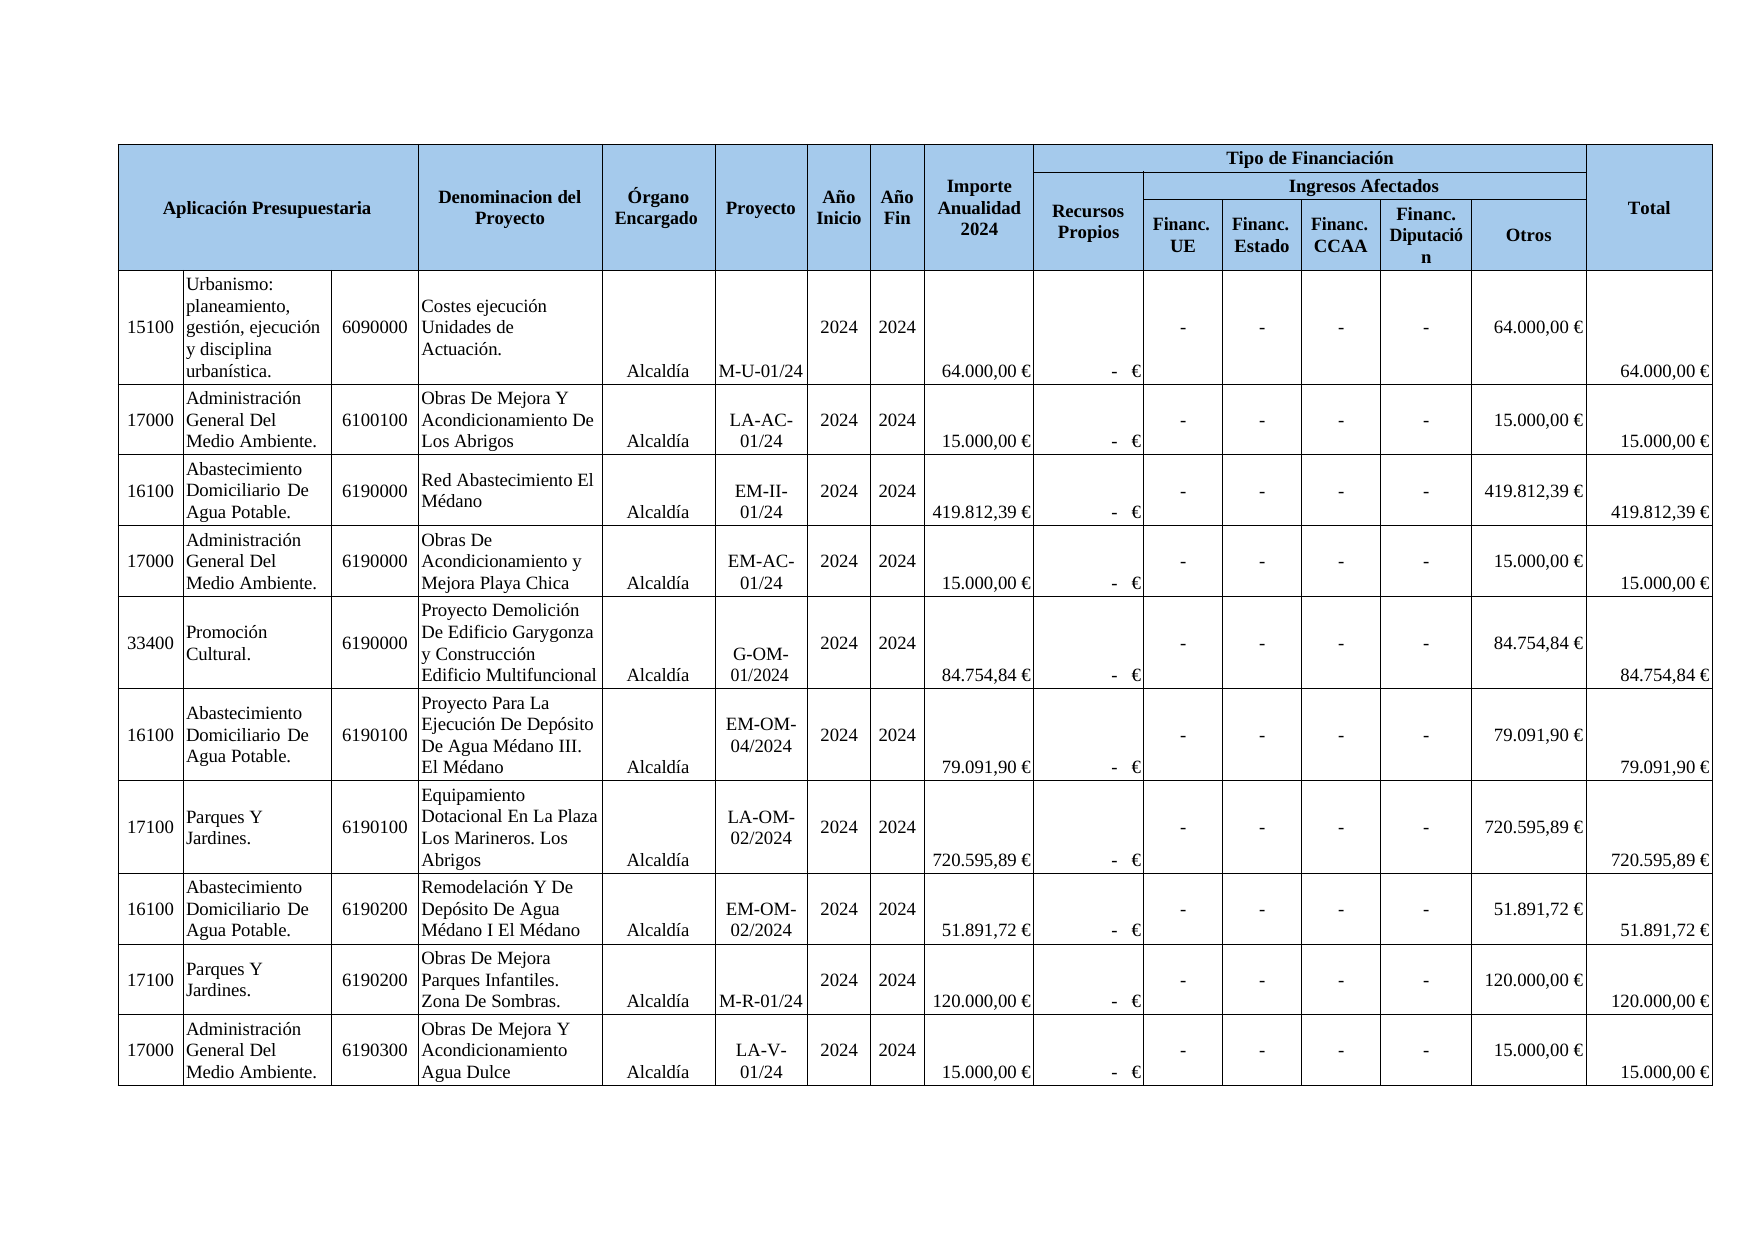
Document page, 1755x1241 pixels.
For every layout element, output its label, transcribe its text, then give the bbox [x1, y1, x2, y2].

table_cell 2024 [808, 945, 870, 1014]
table_cell - [1223, 526, 1301, 596]
table_cell Alcaldía [603, 689, 715, 780]
table_cell - [1144, 271, 1222, 384]
table_cell Alcaldía [603, 455, 715, 525]
table_cell Financ. UE [1144, 200, 1222, 270]
table_cell Parques Y Jardines. [184, 781, 331, 873]
table_cell 120.000,00 € [1472, 945, 1586, 1014]
table_cell 15.000,00 € [925, 1015, 1033, 1085]
table_cell EM-OM- 02/2024 [716, 874, 807, 943]
table_header Total [1587, 145, 1712, 270]
table_cell Alcaldía [603, 526, 715, 596]
table_cell Alcaldía [603, 597, 715, 688]
table_cell 33400 [119, 597, 183, 688]
table_cell 51.891,72 € [1472, 874, 1586, 943]
table_cell Alcaldía [603, 271, 715, 384]
table_cell Recursos Propios [1034, 173, 1143, 270]
table_cell - [1381, 526, 1471, 596]
table_cell 6190000 [332, 526, 418, 596]
table_cell Financ. Estado [1223, 200, 1301, 270]
table_cell Obras De Mejora Y Acondicionamiento Agua Dulce [419, 1015, 602, 1085]
table_cell M-U-01/24 [716, 271, 807, 384]
table_cell 15100 [119, 271, 183, 384]
table_cell Remodelación Y De Depósito De Agua Médano I El Médano [419, 874, 602, 943]
table_cell 16100 [119, 455, 183, 525]
table_cell Promoción Cultural. [184, 597, 331, 688]
table_cell 6190300 [332, 1015, 418, 1085]
table_cell - [1302, 271, 1380, 384]
table_cell 2024 [871, 781, 924, 873]
table_cell 16100 [119, 689, 183, 780]
table_cell - [1144, 385, 1222, 454]
table_cell Urbanismo: planeamiento, gestión, ejecución y disciplina urbanística. [184, 271, 331, 384]
table_cell - [1223, 945, 1301, 1014]
table_cell - [1302, 689, 1380, 780]
table_cell 6190000 [332, 597, 418, 688]
table_cell - € [1034, 1015, 1143, 1085]
table_cell Administración General Del Medio Ambiente. [184, 526, 331, 596]
table_cell Otros [1472, 200, 1586, 270]
table_cell 2024 [871, 271, 924, 384]
table_cell 419.812,39 € [925, 455, 1033, 525]
table_cell 2024 [808, 455, 870, 525]
table_cell Red Abastecimiento El Médano [419, 455, 602, 525]
table_cell 51.891,72 € [1587, 874, 1712, 943]
table_cell 6190000 [332, 455, 418, 525]
table_cell Alcaldía [603, 945, 715, 1014]
table_cell 17000 [119, 1015, 183, 1085]
table_cell Alcaldía [603, 781, 715, 873]
table_cell 64.000,00 € [1472, 271, 1586, 384]
table_cell Abastecimiento Domiciliario De Agua Potable. [184, 689, 331, 780]
table_cell 17100 [119, 781, 183, 873]
table_cell 2024 [808, 526, 870, 596]
table_cell Ingresos Afectados [1144, 173, 1586, 199]
table_cell 15.000,00 € [1472, 1015, 1586, 1085]
table_cell - € [1034, 945, 1143, 1014]
table_cell - [1144, 526, 1222, 596]
table_cell - [1302, 781, 1380, 873]
table_cell - [1381, 689, 1471, 780]
table_cell 15.000,00 € [1472, 526, 1586, 596]
table_cell - [1144, 874, 1222, 943]
table_cell 17100 [119, 945, 183, 1014]
table_cell - [1302, 597, 1380, 688]
table_cell 79.091,90 € [925, 689, 1033, 780]
table_cell - [1381, 945, 1471, 1014]
table_cell 6190100 [332, 689, 418, 780]
table_cell 2024 [871, 1015, 924, 1085]
table_cell 2024 [808, 597, 870, 688]
table_cell - [1302, 1015, 1380, 1085]
table_cell - [1381, 1015, 1471, 1085]
table_header Tipo de Financiación [1034, 145, 1586, 171]
table_cell Administración General Del Medio Ambiente. [184, 385, 331, 454]
table_header Proyecto [716, 145, 807, 270]
table_cell Financ. CCAA [1302, 200, 1380, 270]
table_cell 15.000,00 € [925, 385, 1033, 454]
table_cell 2024 [808, 689, 870, 780]
table_cell - [1144, 455, 1222, 525]
table_cell 2024 [871, 455, 924, 525]
table_cell 16100 [119, 874, 183, 943]
table_cell - € [1034, 597, 1143, 688]
table_cell EM-II- 01/24 [716, 455, 807, 525]
table_cell - € [1034, 689, 1143, 780]
table_cell 64.000,00 € [925, 271, 1033, 384]
table_cell - [1302, 385, 1380, 454]
table_cell 2024 [808, 874, 870, 943]
table_cell 79.091,90 € [1587, 689, 1712, 780]
table_header Denominacion del Proyecto [419, 145, 602, 270]
table_cell - [1223, 597, 1301, 688]
table_cell - [1302, 455, 1380, 525]
table_cell - € [1034, 874, 1143, 943]
table_cell - € [1034, 455, 1143, 525]
table_cell 64.000,00 € [1587, 271, 1712, 384]
table_cell 720.595,89 € [925, 781, 1033, 873]
table_cell - € [1034, 526, 1143, 596]
table_cell - [1302, 874, 1380, 943]
table_cell Abastecimiento Domiciliario De Agua Potable. [184, 874, 331, 943]
table_cell 15.000,00 € [1472, 385, 1586, 454]
table_cell 51.891,72 € [925, 874, 1033, 943]
table_cell 419.812,39 € [1587, 455, 1712, 525]
table_cell Financ. Diputació n [1381, 200, 1471, 270]
table_cell - € [1034, 385, 1143, 454]
table_cell Proyecto Para La Ejecución De Depósito De Agua Médano III. El Médano [419, 689, 602, 780]
table_cell Alcaldía [603, 1015, 715, 1085]
table_cell 419.812,39 € [1472, 455, 1586, 525]
table_cell - [1144, 689, 1222, 780]
table_cell Costes ejecución Unidades de Actuación. [419, 271, 602, 384]
table_cell - [1223, 689, 1301, 780]
table_cell 6190200 [332, 945, 418, 1014]
table_header Órgano Encargado [603, 145, 715, 270]
table_cell Obras De Acondicionamiento y Mejora Playa Chica [419, 526, 602, 596]
table_cell Proyecto Demolición De Edificio Garygonza y Construcción Edificio Multifuncional [419, 597, 602, 688]
table_cell 15.000,00 € [1587, 526, 1712, 596]
table_cell 2024 [808, 271, 870, 384]
table_cell 2024 [808, 781, 870, 873]
table_cell - [1381, 874, 1471, 943]
table_cell 2024 [871, 597, 924, 688]
table_header Aplicación Presupuestaria [119, 145, 418, 270]
table_cell 2024 [871, 689, 924, 780]
table_cell LA-AC- 01/24 [716, 385, 807, 454]
table_cell Alcaldía [603, 385, 715, 454]
table_cell - € [1034, 271, 1143, 384]
table_cell 84.754,84 € [925, 597, 1033, 688]
table_cell 6100100 [332, 385, 418, 454]
table_cell 84.754,84 € [1587, 597, 1712, 688]
table_cell - [1144, 1015, 1222, 1085]
table_cell - [1223, 455, 1301, 525]
table_cell 6090000 [332, 271, 418, 384]
table_cell Obras De Mejora Parques Infantiles. Zona De Sombras. [419, 945, 602, 1014]
table_cell 2024 [808, 385, 870, 454]
table_cell - [1381, 781, 1471, 873]
table_cell 15.000,00 € [1587, 1015, 1712, 1085]
table_cell Alcaldía [603, 874, 715, 943]
table_header Año Fin [871, 145, 924, 270]
table_cell M-R-01/24 [716, 945, 807, 1014]
table_cell - [1381, 385, 1471, 454]
table_cell 6190200 [332, 874, 418, 943]
table_cell - [1144, 945, 1222, 1014]
table_cell - [1223, 781, 1301, 873]
table_cell Parques Y Jardines. [184, 945, 331, 1014]
table_header Año Inicio [808, 145, 870, 270]
table_cell LA-OM- 02/2024 [716, 781, 807, 873]
table_cell 120.000,00 € [925, 945, 1033, 1014]
table_cell 15.000,00 € [1587, 385, 1712, 454]
table_cell 17000 [119, 526, 183, 596]
table_cell - [1223, 271, 1301, 384]
table_cell Administración General Del Medio Ambiente. [184, 1015, 331, 1085]
table_cell 720.595,89 € [1472, 781, 1586, 873]
table_cell 17000 [119, 385, 183, 454]
table_cell 15.000,00 € [925, 526, 1033, 596]
table_cell 2024 [871, 874, 924, 943]
table_cell LA-V- 01/24 [716, 1015, 807, 1085]
table_cell - [1381, 271, 1471, 384]
table_cell G-OM- 01/2024 [716, 597, 807, 688]
table_cell - [1223, 874, 1301, 943]
table_cell 6190100 [332, 781, 418, 873]
table_header Importe Anualidad 2024 [925, 145, 1033, 270]
table_cell 2024 [871, 385, 924, 454]
table_cell EM-AC- 01/24 [716, 526, 807, 596]
table_cell - [1302, 526, 1380, 596]
table_cell 120.000,00 € [1587, 945, 1712, 1014]
table_cell - [1381, 455, 1471, 525]
table_cell - € [1034, 781, 1143, 873]
table_cell Obras De Mejora Y Acondicionamiento De Los Abrigos [419, 385, 602, 454]
table_cell 720.595,89 € [1587, 781, 1712, 873]
table_cell - [1144, 781, 1222, 873]
table_cell 2024 [871, 526, 924, 596]
table_cell - [1144, 597, 1222, 688]
table_cell Equipamiento Dotacional En La Plaza Los Marineros. Los Abrigos [419, 781, 602, 873]
table_cell - [1302, 945, 1380, 1014]
table_cell 79.091,90 € [1472, 689, 1586, 780]
table_cell - [1381, 597, 1471, 688]
table_cell 2024 [808, 1015, 870, 1085]
table_cell 2024 [871, 945, 924, 1014]
table_cell - [1223, 385, 1301, 454]
table_cell Abastecimiento Domiciliario De Agua Potable. [184, 455, 331, 525]
table_cell EM-OM- 04/2024 [716, 689, 807, 780]
table_cell - [1223, 1015, 1301, 1085]
table_cell 84.754,84 € [1472, 597, 1586, 688]
